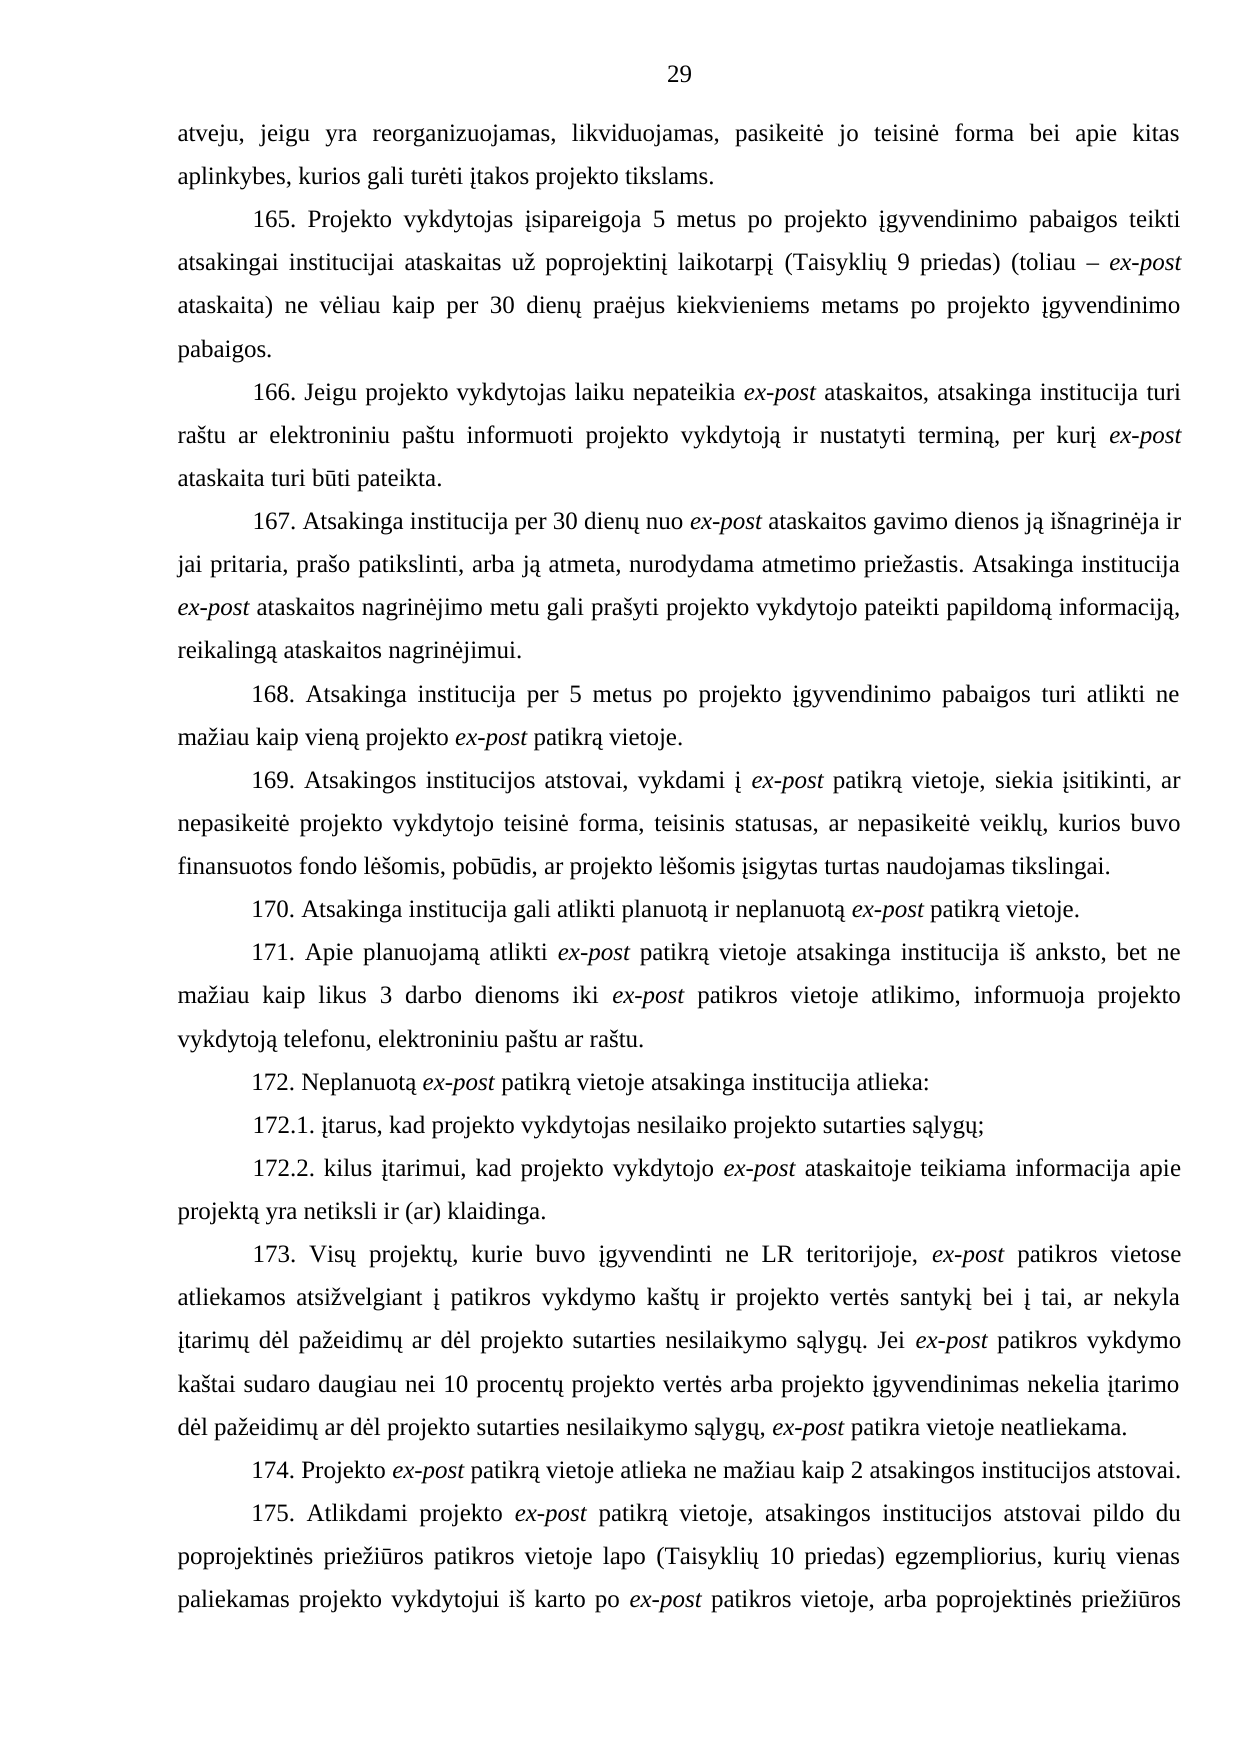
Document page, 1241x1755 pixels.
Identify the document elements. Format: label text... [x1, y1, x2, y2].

text 173. Visų projektų, kurie buvo įgyvendinti ne LR teritorijoje, ex-post patikros vietose atliekamos atsižvelgiant į patikros vykdymo kaštų ir projekto vertės santykį bei į tai, ar nekyla įtarimų dėl pažeidimų ar dėl projekto sutarties nesilaikymo sąlygų. Jei ex-post patikros vykdymo kaštai sudaro daugiau nei 10 procentų projekto vertės arba projekto įgyvendinimas nekelia įtarimo dėl pažeidimų ar dėl projekto sutarties nesilaikymo sąlygų, ex-post patikra vietoje neatliekama. [177, 1239, 1181, 1441]
text 168. Atsakinga institucija per 5 metus po projekto įgyvendinimo pabaigos turi atlikti ne mažiau kaip vieną projekto ex-post patikrą vietoje. [177, 679, 1181, 751]
text atveju, jeigu yra reorganizuojamas, likviduojamas, pasikeitė jo teisinė forma bei apie kitas aplinkybes, kurios gali turėti įtakos projekto tikslams. [177, 118, 1181, 190]
text 167. Atsakinga institucija per 30 dienų nuo ex-post ataskaitos gavimo dienos ją išnagrinėja ir jai pritaria, prašo patikslinti, arba ją atmeta, nurodydama atmetimo priežastis. Atsakinga institucija ex-post ataskaitos nagrinėjimo metu gali prašyti projekto vykdytojo pateikti papildomą informaciją, reikalingą ataskaitos nagrinėjimui. [177, 506, 1181, 664]
text 171. Apie planuojamą atlikti ex-post patikrą vietoje atsakinga institucija iš anksto, bet ne mažiau kaip likus 3 darbo dienoms iki ex-post patikros vietoje atlikimo, informuoja projekto vykdytoją telefonu, elektroniniu paštu ar raštu. [177, 937, 1181, 1052]
text 165. Projekto vykdytojas įsipareigoja 5 metus po projekto įgyvendinimo pabaigos teikti atsakingai institucijai ataskaitas už poprojektinį laikotarpį (Taisyklių 9 priedas) (toliau – ex-post ataskaita) ne vėliau kaip per 30 dienų praėjus kiekvieniems metams po projekto įgyvendinimo pabaigos. [177, 204, 1181, 362]
text 172. Neplanuotą ex-post patikrą vietoje atsakinga institucija atlieka: [177, 1067, 1181, 1096]
text 169. Atsakingos institucijos atstovai, vykdami į ex-post patikrą vietoje, siekia įsitikinti, ar nepasikeitė projekto vykdytojo teisinė forma, teisinis statusas, ar nepasikeitė veiklų, kurios buvo finansuotos fondo lėšomis, pobūdis, ar projekto lėšomis įsigytas turtas naudojamas tikslingai. [177, 765, 1181, 880]
text 172.2. kilus įtarimui, kad projekto vykdytojo ex-post ataskaitoje teikiama informacija apie projektą yra netiksli ir (ar) klaidinga. [177, 1153, 1181, 1225]
text 175. Atlikdami projekto ex-post patikrą vietoje, atsakingos institucijos atstovai pildo du poprojektinės priežiūros patikros vietoje lapo (Taisyklių 10 priedas) egzempliorius, kurių vienas paliekamas projekto vykdytojui iš karto po ex-post patikros vietoje, arba poprojektinės priežiūros [177, 1498, 1181, 1613]
text 174. Projekto ex-post patikrą vietoje atlieka ne mažiau kaip 2 atsakingos institucijos atstovai. [177, 1455, 1181, 1484]
text 166. Jeigu projekto vykdytojas laiku nepateikia ex-post ataskaitos, atsakinga institucija turi raštu ar elektroniniu paštu informuoti projekto vykdytoją ir nustatyti terminą, per kurį ex-post ataskaita turi būti pateikta. [177, 377, 1181, 492]
text 170. Atsakinga institucija gali atlikti planuotą ir neplanuotą ex-post patikrą vietoje. [177, 894, 1181, 923]
text 172.1. įtarus, kad projekto vykdytojas nesilaiko projekto sutarties sąlygų; [177, 1110, 1181, 1139]
